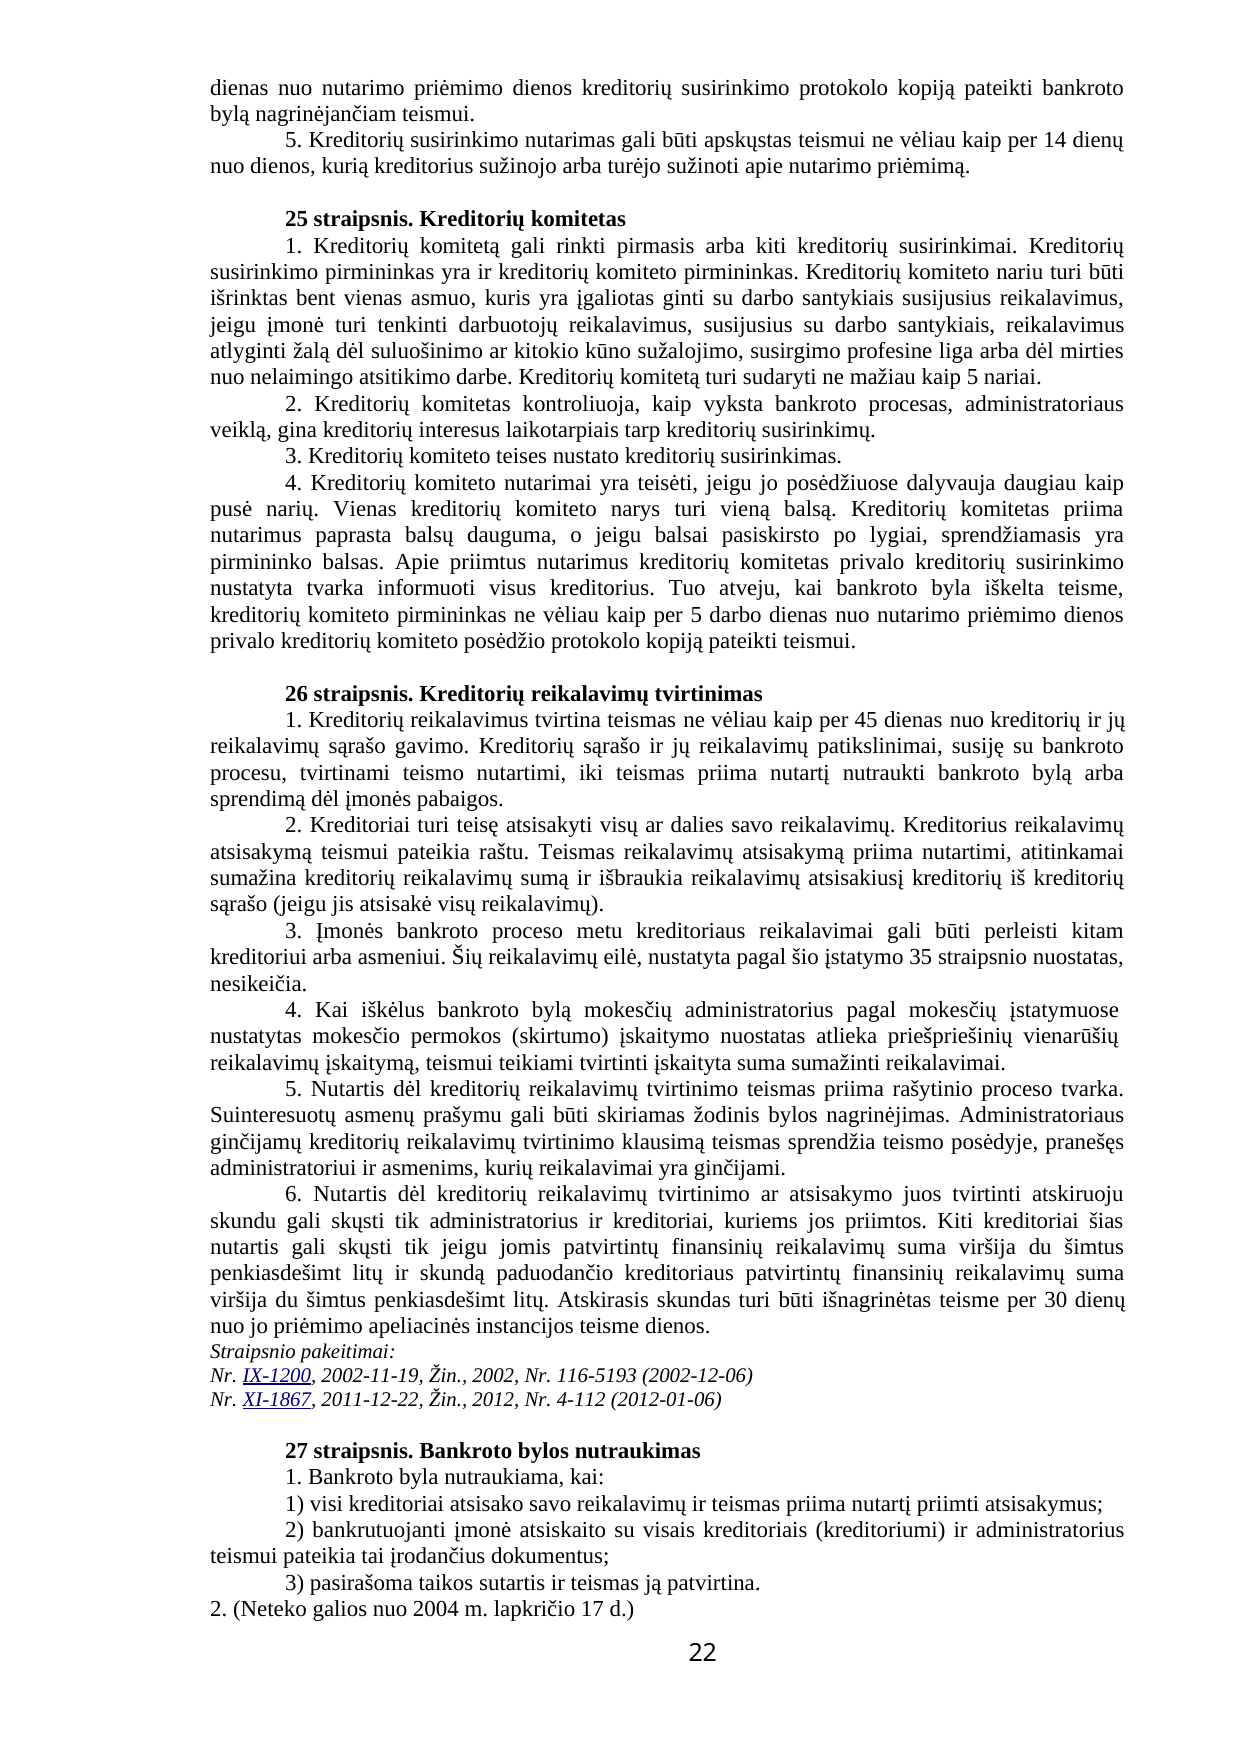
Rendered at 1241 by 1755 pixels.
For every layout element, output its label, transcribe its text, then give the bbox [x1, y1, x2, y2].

text 3) pasirašoma taikos sutartis ir teismas ją patvirtina. [210, 1569, 1126, 1595]
text 1. Bankroto byla nutraukiama, kai: [210, 1463, 1126, 1490]
text 3. Kreditorių komiteto teises nustato kreditorių susirinkimas. [210, 442, 1126, 469]
text 6. Nutartis dėl kreditorių reikalavimų tvirtinimo ar atsisakymo juos tvirtinti atskiruoju skundu gali skųsti tik administratorius ir kreditoriai, kuriems jos priimtos. Kiti kreditoriai šias nutartis gali skųsti tik jeigu jomis patvirtintų finansinių reikalavimų suma viršija du šimtus penkiasdešimt litų ir skundą paduodančio kreditoriaus patvirtintų finansinių reikalavimų suma viršija du šimtus penkiasdešimt litų. Atskirasis skundas turi būti išnagrinėtas teisme per 30 dienų nuo jo priėmimo apeliacinės instancijos teisme dienos. [210, 1180, 1126, 1338]
text Straipsnio pakeitimai: [210, 1338, 1126, 1363]
text dienas nuo nutarimo priėmimo dienos kreditorių susirinkimo protokolo kopiją pateikti bankroto bylą nagrinėjančiam teismui. [210, 73, 1126, 126]
text 1. Kreditorių reikalavimus tvirtina teismas ne vėliau kaip per 45 dienas nuo kreditorių ir jų reikalavimų sąrašo gavimo. Kreditorių sąrašo ir jų reikalavimų patikslinimai, susiję su bankroto procesu, tvirtinami teismo nutartimi, iki teismas priima nutartį nutraukti bankroto bylą arba sprendimą dėl įmonės pabaigos. [210, 706, 1126, 811]
subtitle 25 straipsnis. Kreditorių komitetas [210, 205, 1126, 232]
text 2) bankrutuojanti įmonė atsiskaito su visais kreditoriais (kreditoriumi) ir administratorius teismui pateikia tai įrodančius dokumentus; [210, 1516, 1126, 1569]
text 1. Kreditorių komitetą gali rinkti pirmasis arba kiti kreditorių susirinkimai. Kreditorių susirinkimo pirmininkas yra ir kreditorių komiteto pirmininkas. Kreditorių komiteto nariu turi būti išrinktas bent vienas asmuo, kuris yra įgaliotas ginti su darbo santykiais susijusius reikalavimus, jeigu įmonė turi tenkinti darbuotojų reikalavimus, susijusius su darbo santykiais, reikalavimus atlyginti žalą dėl suluošinimo ar kitokio kūno sužalojimo, susirgimo profesine liga arba dėl mirties nuo nelaimingo atsitikimo darbe. Kreditorių komitetą turi sudaryti ne mažiau kaip 5 nariai. [210, 232, 1126, 390]
text 2. Kreditoriai turi teisę atsisakyti visų ar dalies savo reikalavimų. Kreditorius reikalavimų atsisakymą teismui pateikia raštu. Teismas reikalavimų atsisakymą priima nutartimi, atitinkamai sumažina kreditorių reikalavimų sumą ir išbraukia reikalavimų atsisakiusį kreditorių iš kreditorių sąrašo (jeigu jis atsisakė visų reikalavimų). [210, 811, 1126, 917]
text 2. Kreditorių komitetas kontroliuoja, kaip vyksta bankroto procesas, administratoriaus veiklą, gina kreditorių interesus laikotarpiais tarp kreditorių susirinkimų. [210, 390, 1126, 442]
text 5. Kreditorių susirinkimo nutarimas gali būti apskųstas teismui ne vėliau kaip per 14 dienų nuo dienos, kurią kreditorius sužinojo arba turėjo sužinoti apie nutarimo priėmimą. [210, 126, 1126, 179]
text 4. Kreditorių komiteto nutarimai yra teisėti, jeigu jo posėdžiuose dalyvauja daugiau kaip pusė narių. Vienas kreditorių komiteto narys turi vieną balsą. Kreditorių komitetas priima nutarimus paprasta balsų dauguma, o jeigu balsai pasiskirsto po lygiai, sprendžiamasis yra pirmininko balsas. Apie priimtus nutarimus kreditorių komitetas privalo kreditorių susirinkimo nustatyta tvarka informuoti visus kreditorius. Tuo atveju, kai bankroto byla iškelta teisme, kreditorių komiteto pirmininkas ne vėliau kaip per 5 darbo dienas nuo nutarimo priėmimo dienos privalo kreditorių komiteto posėdžio protokolo kopiją pateikti teismui. [210, 469, 1126, 653]
text 4. Kai iškėlus bankroto bylą mokesčių administratorius pagal mokesčių įstatymuose nustatytas mokesčio permokos (skirtumo) įskaitymo nuostatas atlieka priešpriešinių vienarūšių reikalavimų įskaitymą, teismui teikiami tvirtinti įskaityta suma sumažinti reikalavimai. [210, 996, 1120, 1075]
text 1) visi kreditoriai atsisako savo reikalavimų ir teismas priima nutartį priimti atsisakymus; [210, 1490, 1126, 1516]
subtitle 26 straipsnis. Kreditorių reikalavimų tvirtinimas [210, 680, 1126, 706]
text 3. Įmonės bankroto proceso metu kreditoriaus reikalavimai gali būti perleisti kitam kreditoriui arba asmeniui. Šių reikalavimų eilė, nustatyta pagal šio įstatymo 35 straipsnio nuostatas, nesikeičia. [210, 917, 1126, 996]
text 5. Nutartis dėl kreditorių reikalavimų tvirtinimo teismas priima rašytinio proceso tvarka. Suinteresuotų asmenų prašymu gali būti skiriamas žodinis bylos nagrinėjimas. Administratoriaus ginčijamų kreditorių reikalavimų tvirtinimo klausimą teismas sprendžia teismo posėdyje, pranešęs administratoriui ir asmenims, kurių reikalavimai yra ginčijami. [210, 1075, 1126, 1180]
subtitle 27 straipsnis. Bankroto bylos nutraukimas [210, 1437, 1126, 1463]
text 2. (Neteko galios nuo 2004 m. lapkričio 17 d.) [210, 1595, 1126, 1622]
text Nr. IX-1200, 2002-11-19, Žin., 2002, Nr. 116-5193 (2002-12-06) [210, 1363, 1126, 1387]
text Nr. XI-1867, 2011-12-22, Žin., 2012, Nr. 4-112 (2012-01-06) [210, 1387, 1120, 1411]
